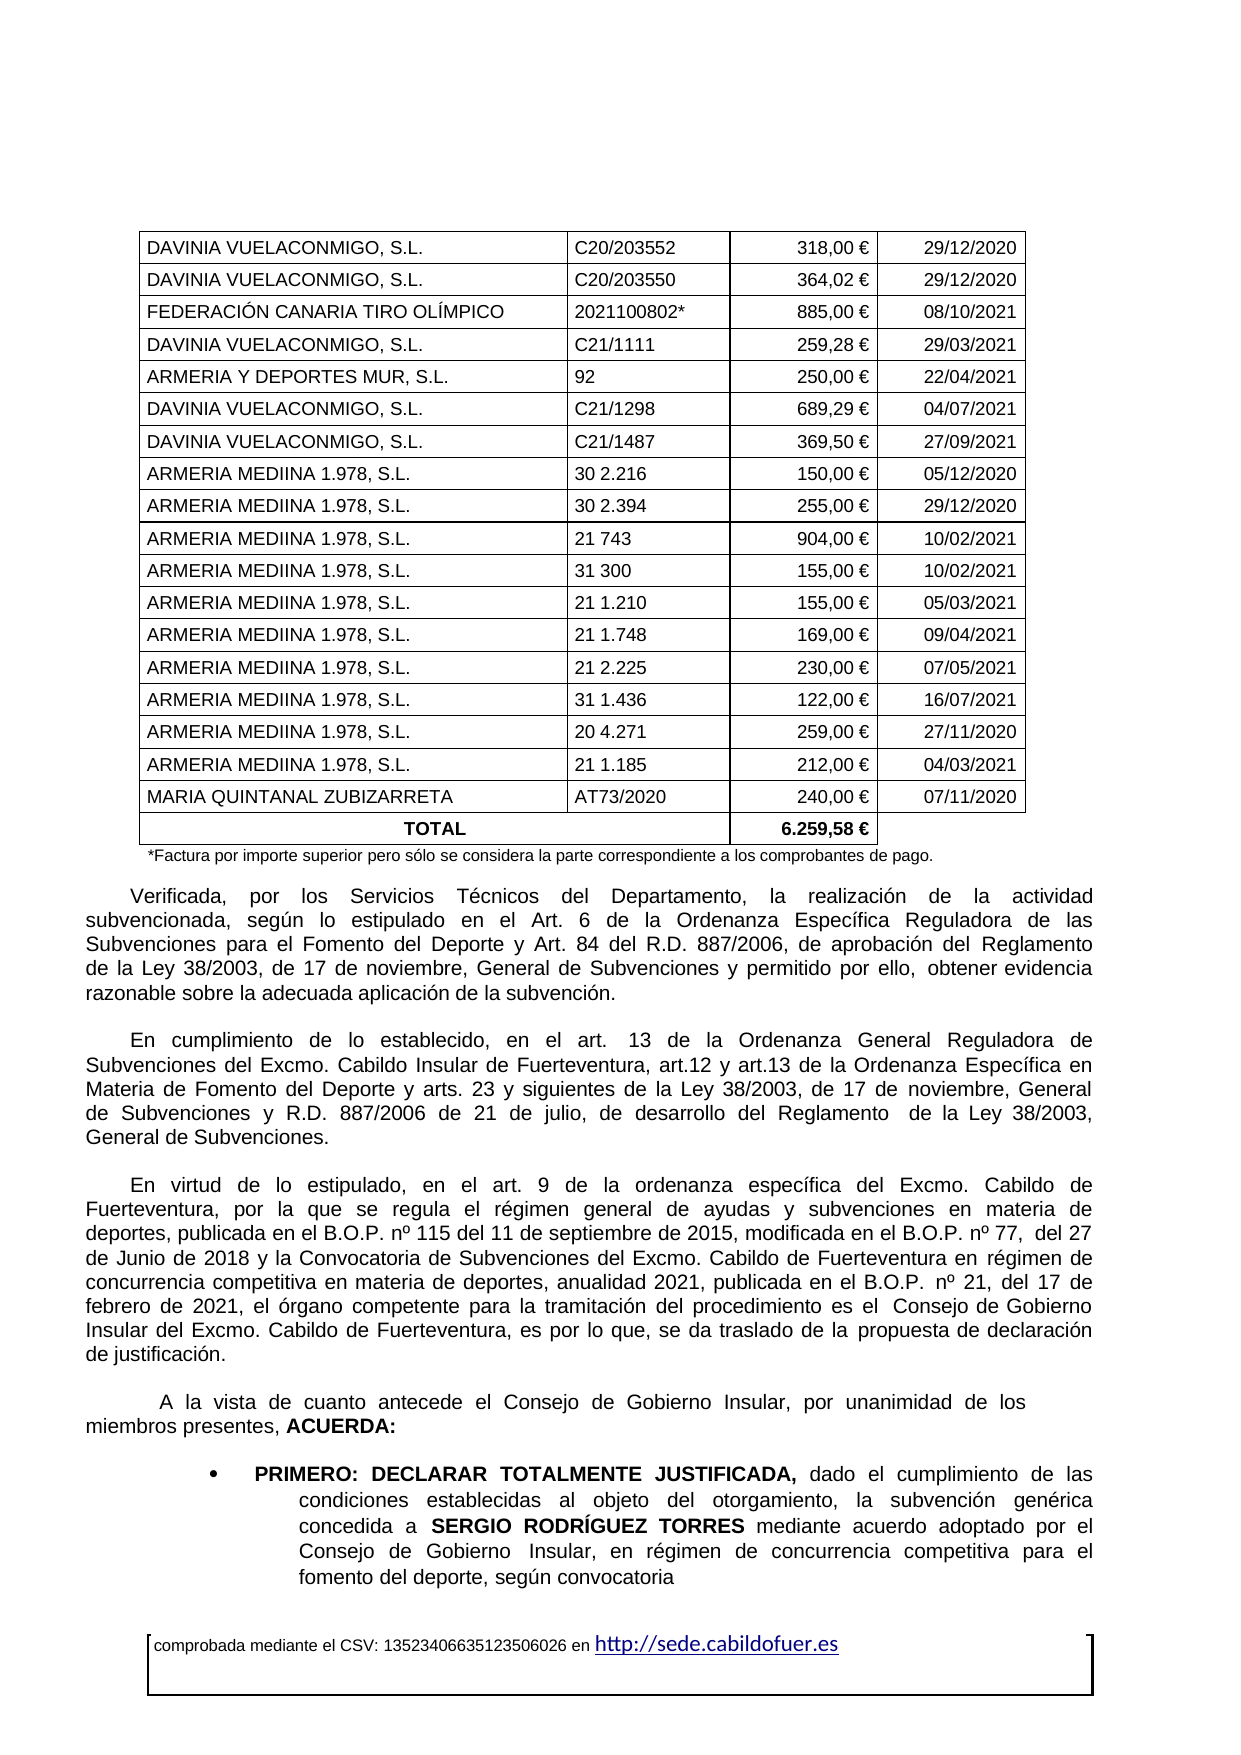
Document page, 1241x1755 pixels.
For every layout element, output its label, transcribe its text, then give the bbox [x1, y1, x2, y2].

text En cumplimiento de lo establecido, en el art. 13 de la Ordenanza General Reguladora de Subvenciones del Excmo. Cabildo Insular de Fuerteventura, art.12 y art.13 de la Ordenanza Específica en Materia de Fomento del Deporte y arts. 23 y siguientes de la Ley 38/2003, de 17 de noviembre, General de Subvenciones y R.D. 887/2006 de 21 de julio, de desarrollo del Reglamento de la Ley 38/2003, General de Subvenciones. [85, 1028, 1093, 1149]
table_cell 259,00 € [731, 716, 877, 747]
table_cell 05/03/2021 [878, 587, 1025, 618]
table_cell 29/03/2021 [878, 329, 1025, 360]
table_cell ARMERIA MEDIINA 1.978, S.L. [140, 490, 567, 521]
table_cell ARMERIA MEDIINA 1.978, S.L. [140, 555, 567, 586]
table_cell 21 2.225 [568, 652, 729, 683]
table_cell 20 4.271 [568, 716, 729, 747]
table_cell 29/12/2020 [878, 264, 1025, 295]
table_cell 21 1.748 [568, 619, 729, 651]
table_cell ARMERIA MEDIINA 1.978, S.L. [140, 652, 567, 683]
table_cell 904,00 € [731, 523, 877, 554]
table_cell ARMERIA MEDIINA 1.978, S.L. [140, 523, 567, 554]
table_header DAVINIA VUELACONMIGO, S.L. [140, 232, 567, 263]
table_cell ARMERIA MEDIINA 1.978, S.L. [140, 684, 567, 715]
text En virtud de lo estipulado, en el art. 9 de la ordenanza específica del Excmo. Cabildo de Fuerteventura, por la que se regula el régimen general de ayudas y subvenciones en materia de deportes, publicada en el B.O.P. nº 115 del 11 de septiembre de 2015, modificada en el B.O.P. nº 77, del 27 de Junio de 2018 y la Convocatoria de Subvenciones del Excmo. Cabildo de Fuerteventura en régimen de concurrencia competitiva en materia de deportes, anualidad 2021, publicada en el B.O.P. nº 21, del 17 de febrero de 2021, el órgano competente para la tramitación del procedimiento es el Consejo de Gobierno Insular del Excmo. Cabildo de Fuerteventura, es por lo que, se da traslado de la propuesta de declaración de justificación. [85, 1173, 1093, 1366]
text Verificada, por los Servicios Técnicos del Departamento, la realización de la actividad subvencionada, según lo estipulado en el Art. 6 de la Ordenanza Específica Reguladora de las Subvenciones para el Fomento del Deporte y Art. 84 del R.D. 887/2006, de aprobación del Reglamento de la Ley 38/2003, de 17 de noviembre, General de Subvenciones y permitido por ello, obtener evidencia razonable sobre la adecuada aplicación de la subvención. [85, 884, 1093, 1004]
table_cell 212,00 € [731, 749, 877, 780]
table_cell 2021100802* [568, 296, 729, 328]
table_cell 92 [568, 361, 729, 392]
table_cell DAVINIA VUELACONMIGO, S.L. [140, 264, 567, 295]
table_cell 31 1.436 [568, 684, 729, 715]
table_cell ARMERIA MEDIINA 1.978, S.L. [140, 716, 567, 747]
table_cell C20/203550 [568, 264, 729, 295]
table_cell 364,02 € [731, 264, 877, 295]
table_cell 10/02/2021 [878, 523, 1025, 554]
table_cell DAVINIA VUELACONMIGO, S.L. [140, 426, 567, 457]
table_header C20/203552 [568, 232, 729, 263]
table_cell 21 743 [568, 523, 729, 554]
table_cell 885,00 € [731, 296, 877, 328]
table_cell 6.259,58 € [731, 813, 877, 844]
table_cell 10/02/2021 [878, 555, 1025, 586]
text *Factura por importe superior pero sólo se considera la parte correspondiente a los comprobantes de pago. [148, 845, 1107, 864]
table_cell 07/05/2021 [878, 652, 1025, 683]
table_cell 30 2.216 [568, 458, 729, 489]
table_header 318,00 € [731, 232, 877, 263]
table_cell 155,00 € [731, 587, 877, 618]
table_cell ARMERIA MEDIINA 1.978, S.L. [140, 619, 567, 651]
table_cell 27/09/2021 [878, 426, 1025, 457]
table_cell 16/07/2021 [878, 684, 1025, 715]
table_cell 689,29 € [731, 393, 877, 424]
table_cell [878, 813, 1025, 844]
table_cell ARMERIA MEDIINA 1.978, S.L. [140, 749, 567, 780]
table_cell DAVINIA VUELACONMIGO, S.L. [140, 329, 567, 360]
table_cell 08/10/2021 [878, 296, 1025, 328]
table_cell 122,00 € [731, 684, 877, 715]
table_cell 29/12/2020 [878, 490, 1025, 521]
table_cell DAVINIA VUELACONMIGO, S.L. [140, 393, 567, 424]
table_cell MARIA QUINTANAL ZUBIZARRETA [140, 781, 567, 812]
table_cell 22/04/2021 [878, 361, 1025, 392]
table_cell TOTAL [140, 813, 729, 844]
table_cell AT73/2020 [568, 781, 729, 812]
table_cell 04/07/2021 [878, 393, 1025, 424]
table_header 29/12/2020 [878, 232, 1025, 263]
list PRIMERO: DECLARAR TOTALMENTE JUSTIFICADA, dado el cumplimiento de las condiciones establecidas al objeto del otorgamiento, la subvención genérica concedida a SERGIO RODRÍGUEZ TORRES mediante acuerdo adoptado por el Consejo de Gobierno Insular, en régimen de concurrencia competitiva para el fomento del deporte, según convocatoria [210, 1462, 1093, 1589]
table_cell 230,00 € [731, 652, 877, 683]
table_cell 27/11/2020 [878, 716, 1025, 747]
table_cell 05/12/2020 [878, 458, 1025, 489]
table_cell ARMERIA MEDIINA 1.978, S.L. [140, 458, 567, 489]
table_cell 255,00 € [731, 490, 877, 521]
table_cell ARMERIA Y DEPORTES MUR, S.L. [140, 361, 567, 392]
table_cell 21 1.185 [568, 749, 729, 780]
table_cell 04/03/2021 [878, 749, 1025, 780]
table_cell 240,00 € [731, 781, 877, 812]
table_cell 150,00 € [731, 458, 877, 489]
table_cell 09/04/2021 [878, 619, 1025, 651]
table_cell 259,28 € [731, 329, 877, 360]
table_cell 250,00 € [731, 361, 877, 392]
table_cell C21/1298 [568, 393, 729, 424]
table_cell 169,00 € [731, 619, 877, 651]
table_cell 155,00 € [731, 555, 877, 586]
table_cell 30 2.394 [568, 490, 729, 521]
table_cell FEDERACIÓN CANARIA TIRO OLÍMPICO [140, 296, 567, 328]
table_cell 369,50 € [731, 426, 877, 457]
table_cell 07/11/2020 [878, 781, 1025, 812]
table_cell ARMERIA MEDIINA 1.978, S.L. [140, 587, 567, 618]
table_cell 21 1.210 [568, 587, 729, 618]
table_cell C21/1111 [568, 329, 729, 360]
text A la vista de cuanto antecede el Consejo de Gobierno Insular, por unanimidad de los miembros presentes, ACUERDA: [85, 1390, 1093, 1438]
table_cell 31 300 [568, 555, 729, 586]
table_cell C21/1487 [568, 426, 729, 457]
